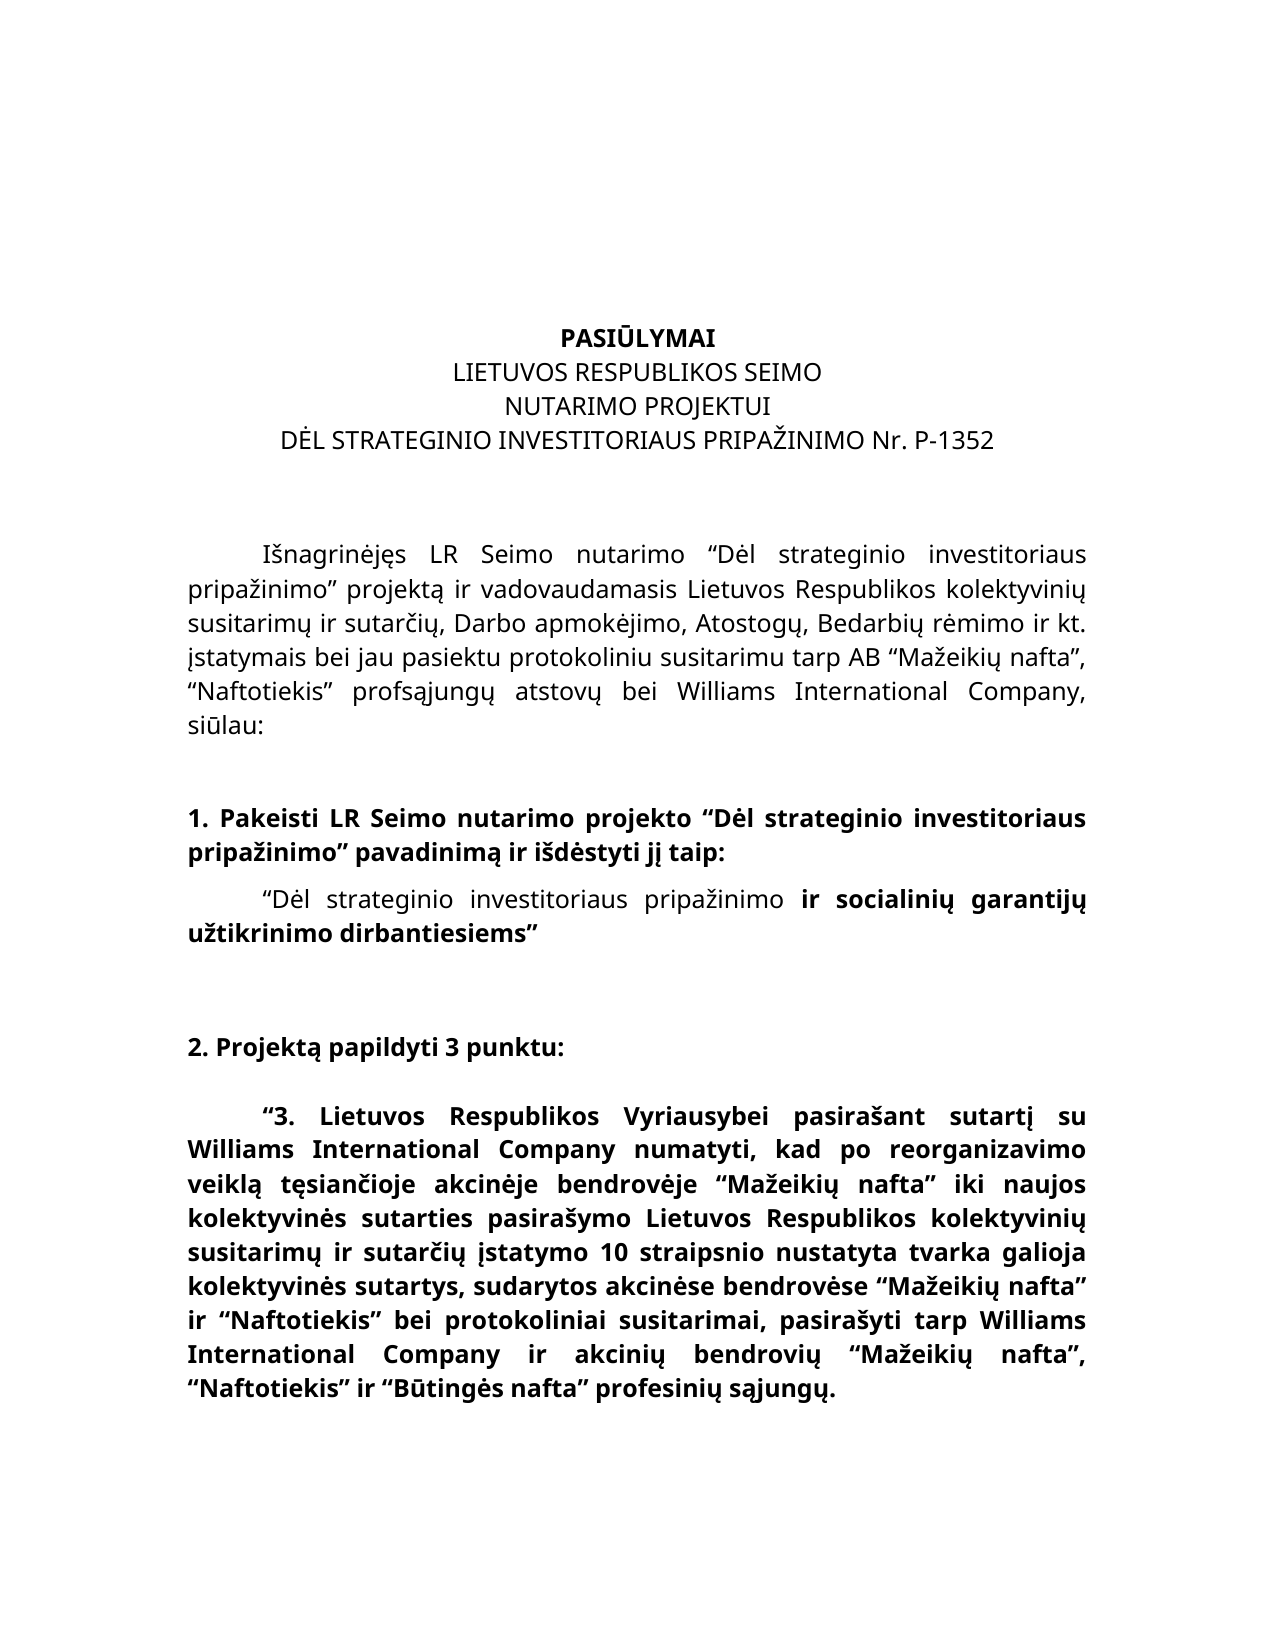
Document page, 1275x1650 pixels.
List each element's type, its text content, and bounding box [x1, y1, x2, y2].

text PASIŪLYMAI [187, 320, 1087, 354]
text DĖL STRATEGINIO INVESTITORIAUS PRIPAŽINIMO Nr. P-1352 [187, 422, 1087, 457]
text “Dėl strateginio investitoriaus pripažinimo ir socialinių garantijų užtikrinimo dirbantiesiems” [187, 881, 1087, 949]
text 2. Projektą papildyti 3 punktu: [187, 1030, 1087, 1064]
text LIETUVOS RESPUBLIKOS SEIMO [187, 354, 1087, 388]
text “3. Lietuvos Respublikos Vyriausybei pasirašant sutartį su Williams International Company numatyti, kad po reorganizavimo veiklą tęsiančioje akcinėje bendrovėje “Mažeikių nafta” iki naujos kolektyvinės sutarties pasirašymo Lietuvos Respublikos kolektyvinių susitarimų ir sutarčių įstatymo 10 straipsnio nustatyta tvarka galioja kolektyvinės sutartys, sudarytos akcinėse bendrovėse “Mažeikių nafta” ir “Naftotiekis” bei protokoliniai susitarimai, pasirašyti tarp Williams International Company ir akcinių bendrovių “Mažeikių nafta”, “Naftotiekis” ir “Būtingės nafta” profesinių sąjungų. [187, 1098, 1087, 1405]
text Išnagrinėjęs LR Seimo nutarimo “Dėl strateginio investitoriaus pripažinimo” projektą ir vadovaudamasis Lietuvos Respublikos kolektyvinių susitarimų ir sutarčių, Darbo apmokėjimo, Atostogų, Bedarbių rėmimo ir kt. įstatymais bei jau pasiektu protokoliniu susitarimu tarp AB “Mažeikių nafta”, “Naftotiekis” profsąjungų atstovų bei Williams International Company, siūlau: [187, 537, 1087, 742]
text NUTARIMO PROJEKTUI [187, 388, 1087, 422]
text 1. Pakeisti LR Seimo nutarimo projekto “Dėl strateginio investitoriaus pripažinimo” pavadinimą ir išdėstyti jį taip: [187, 801, 1087, 869]
